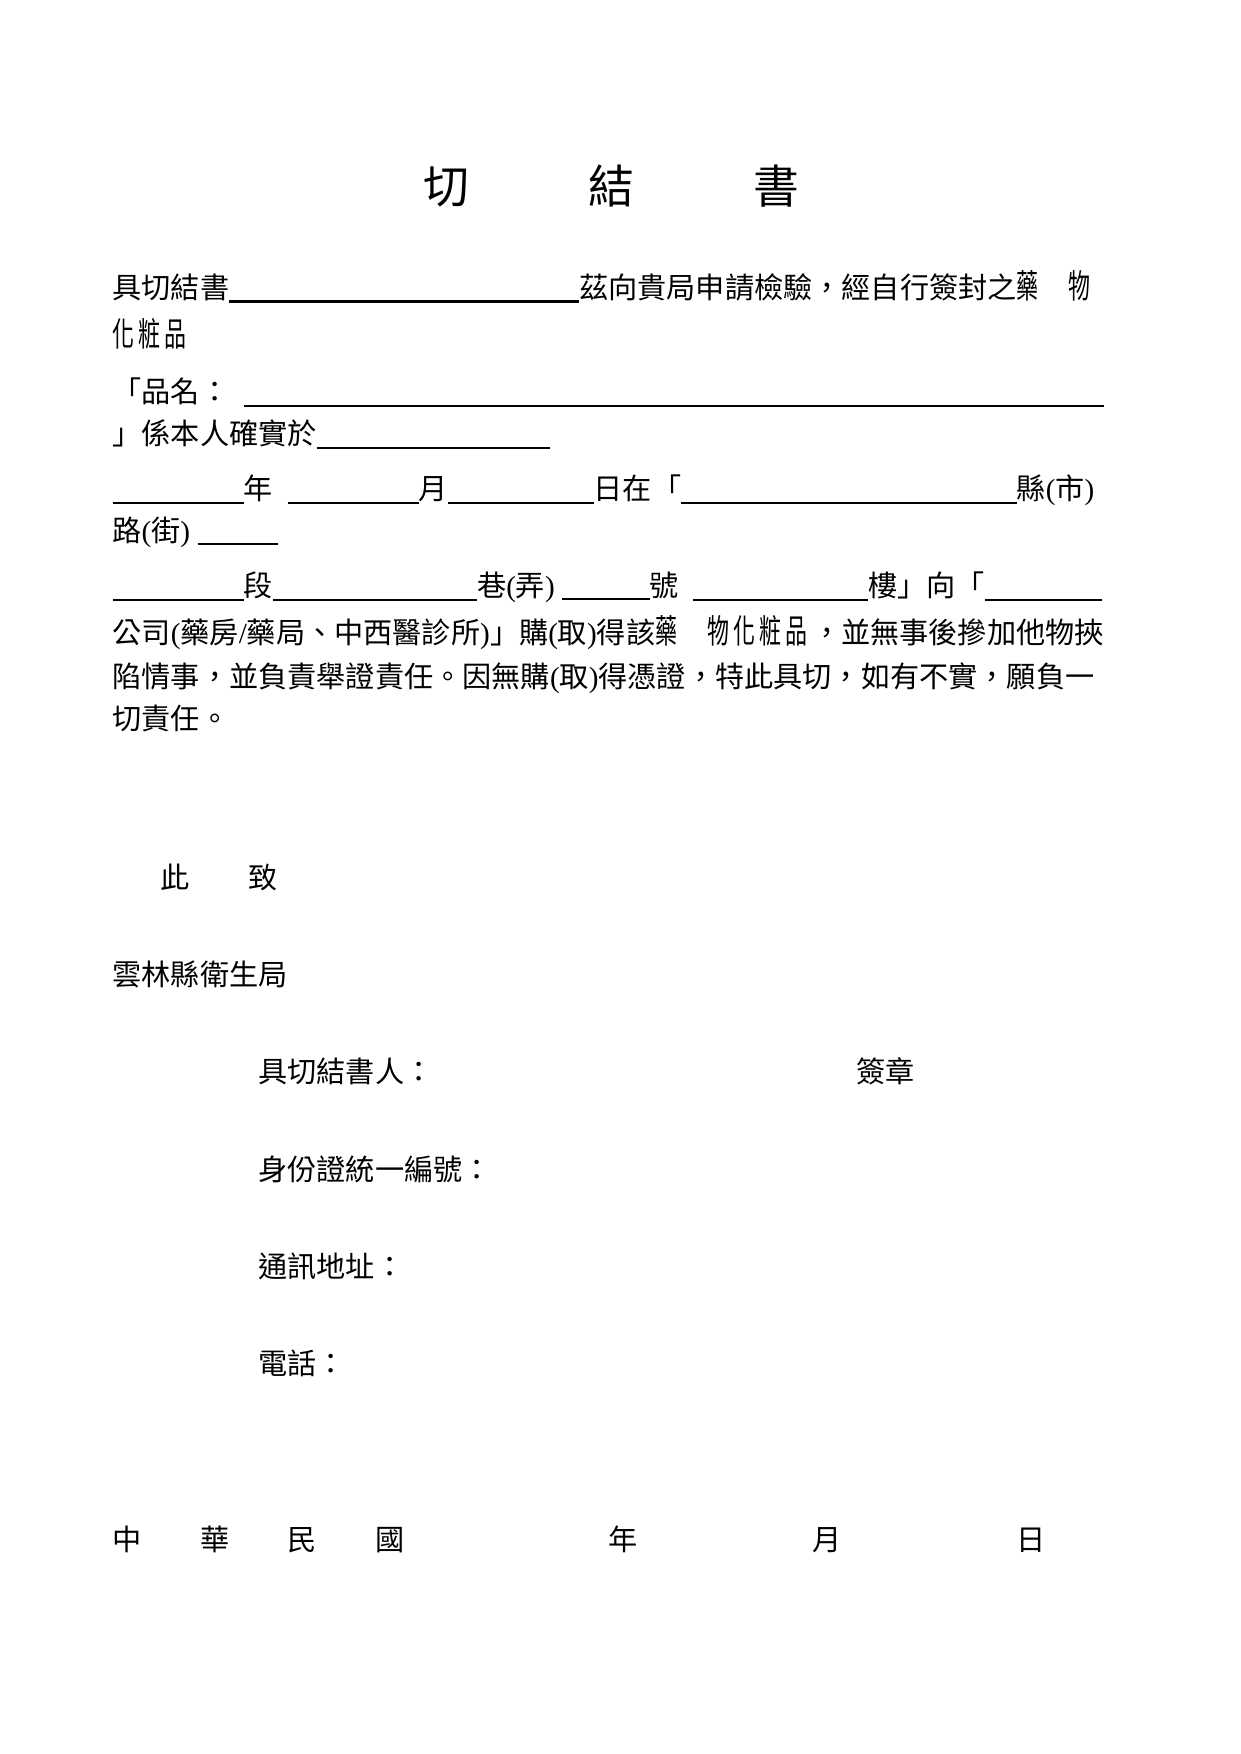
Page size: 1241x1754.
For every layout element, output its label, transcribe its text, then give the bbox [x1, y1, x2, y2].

text 段 巷(弄) 號 樓」向「 公司(藥房/藥局、中西醫診所)」購(取)得該藥 物化粧品，並無事後摻加他物挾陷情事，並負責舉證責任。因無購(取)得憑證，特此具切，如有不實，願負一切責任。 [112, 563, 1110, 738]
text 切結書 [112, 150, 1110, 216]
text 電話： [112, 1340, 1098, 1382]
text 具切結書 茲向貴局申請檢驗，經自行簽封之藥 物化粧品 [112, 259, 1110, 356]
text 雲林縣衛生局 [112, 952, 1098, 994]
text 此 致 [124, 855, 1098, 897]
text 具切結書人： 簽章 [112, 1049, 1098, 1091]
text 身份證統一編號： [112, 1146, 1098, 1188]
text 中 華 民 國 年 月 日 [112, 1517, 1110, 1559]
text 通訊地址： [112, 1243, 1098, 1285]
text 「品名： 」係本人確實於 [112, 368, 1110, 453]
text 年 月 日在「 縣(市) 路(街) [112, 466, 1110, 550]
